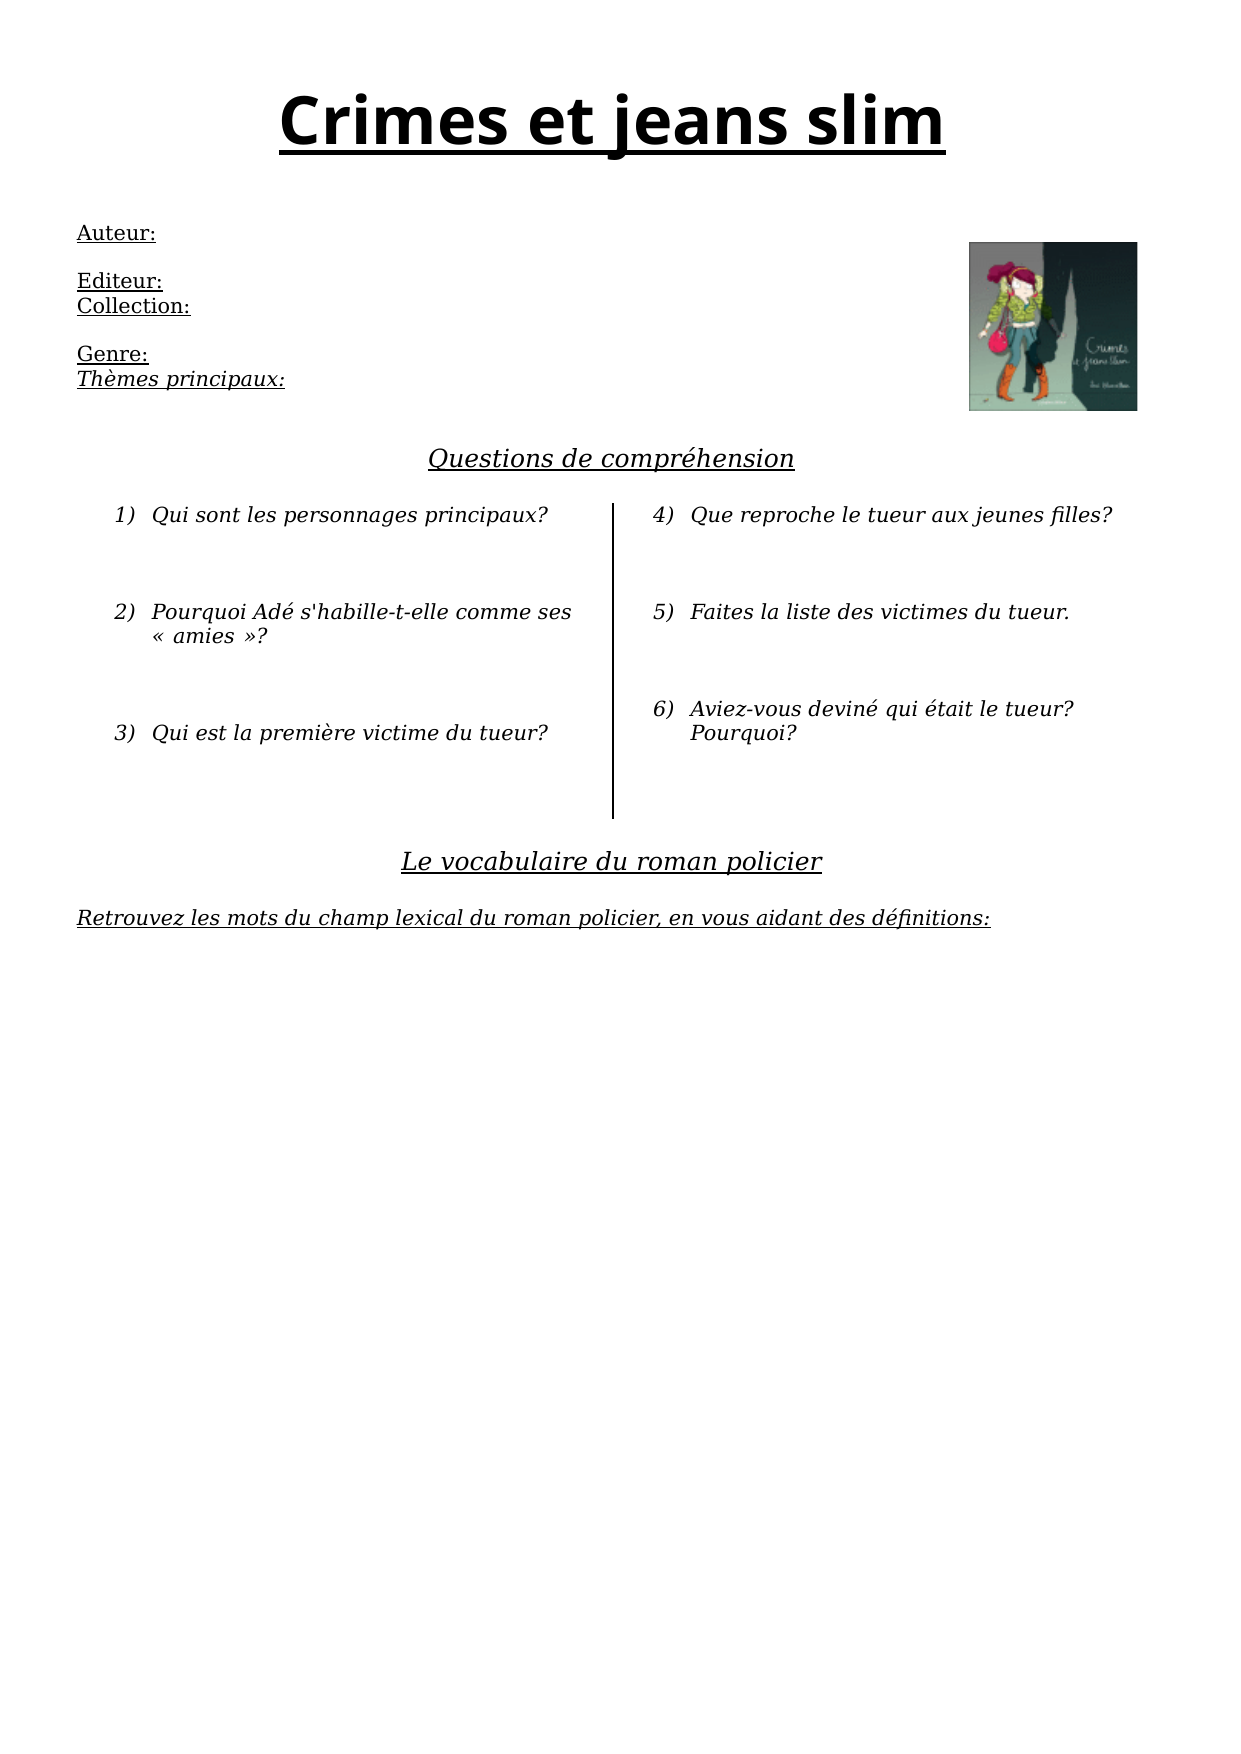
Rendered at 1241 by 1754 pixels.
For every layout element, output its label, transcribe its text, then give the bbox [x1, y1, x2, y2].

text [1139, 269, 1148, 294]
list Faites la liste des victimes du tueur. [653, 600, 1148, 624]
text Crimes et jeans slim [77, 73, 1148, 164]
text Auteur: [77, 221, 1148, 245]
text Editeur: [77, 269, 968, 294]
text [1139, 342, 1148, 367]
list Aviez-vous deviné qui était le tueur? Pourquoi? [653, 697, 1148, 745]
text Le vocabulaire du roman policier [77, 847, 1148, 877]
text Thèmes principaux: [77, 367, 968, 391]
picture [969, 242, 1138, 411]
text Genre: [77, 342, 968, 367]
text Collection: [77, 294, 968, 318]
list Que reproche le tueur aux jeunes filles? [653, 503, 1148, 527]
list Qui sont les personnages principaux? [114, 503, 609, 527]
list Qui est la première victime du tueur? [114, 721, 609, 745]
text Questions de compréhension [77, 444, 1148, 473]
text Retrouvez les mots du champ lexical du roman policier, en vous aidant des définitions: [77, 906, 1148, 930]
list Pourquoi Adé s'habille-t-elle comme ses « amies »? [114, 600, 609, 648]
